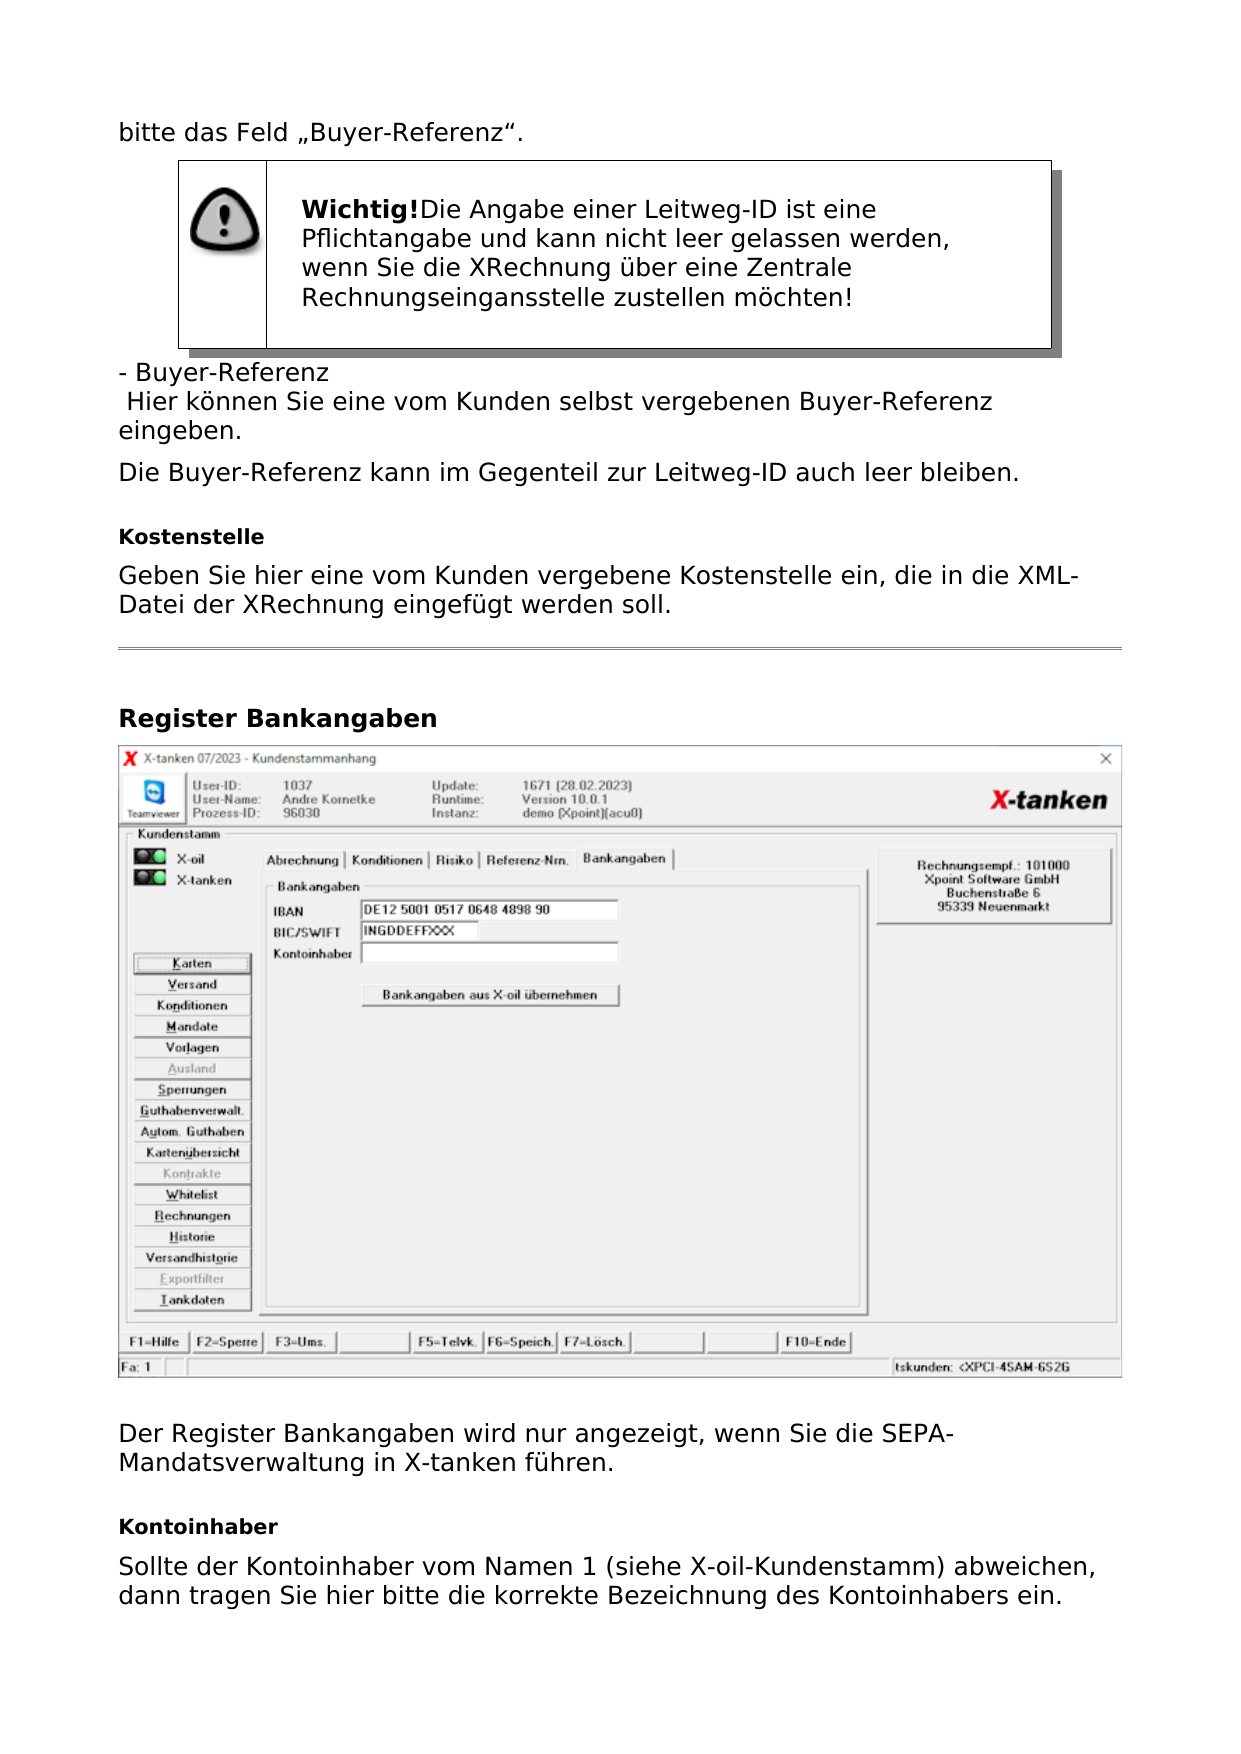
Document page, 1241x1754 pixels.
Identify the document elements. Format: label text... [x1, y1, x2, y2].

subtitle Kostenstelle [118, 525, 1122, 549]
table_header [179, 161, 266, 347]
subtitle Kontoinhaber [118, 1515, 1122, 1539]
picture [190, 183, 266, 259]
text Geben Sie hier eine vom Kunden vergebene Kostenstelle ein, die in die XML-Datei der XRechnung eingefügt werden soll. [118, 562, 1122, 620]
text Die Buyer-Referenz kann im Gegenteil zur Leitweg-ID auch leer bleiben. [118, 458, 1122, 487]
text - Buyer-Referenz Hier können Sie eine vom Kunden selbst vergebenen Buyer-Referenz eingeben. [118, 358, 1122, 446]
text Sollte der Kontoinhaber vom Namen 1 (siehe X-oil-Kundenstamm) abweichen, dann tragen Sie hier bitte die korrekte Bezeichnung des Kontoinhabers ein. [118, 1552, 1122, 1610]
table_header Wichtig!Die Angabe einer Leitweg-ID ist eine Pflichtangabe und kann nicht leer gelassen werden, wenn Sie die XRechnung über eine Zentrale Rechnungseingansstelle zustellen möchten! [267, 161, 1051, 347]
text Der Register Bankangaben wird nur angezeigt, wenn Sie die SEPA-Mandatsverwaltung in X-tanken führen. [118, 1419, 1122, 1477]
text bitte das Feld „Buyer-Referenz“. [118, 118, 1122, 147]
picture [118, 745, 1123, 1378]
subtitle Register Bankangaben [118, 704, 1122, 733]
